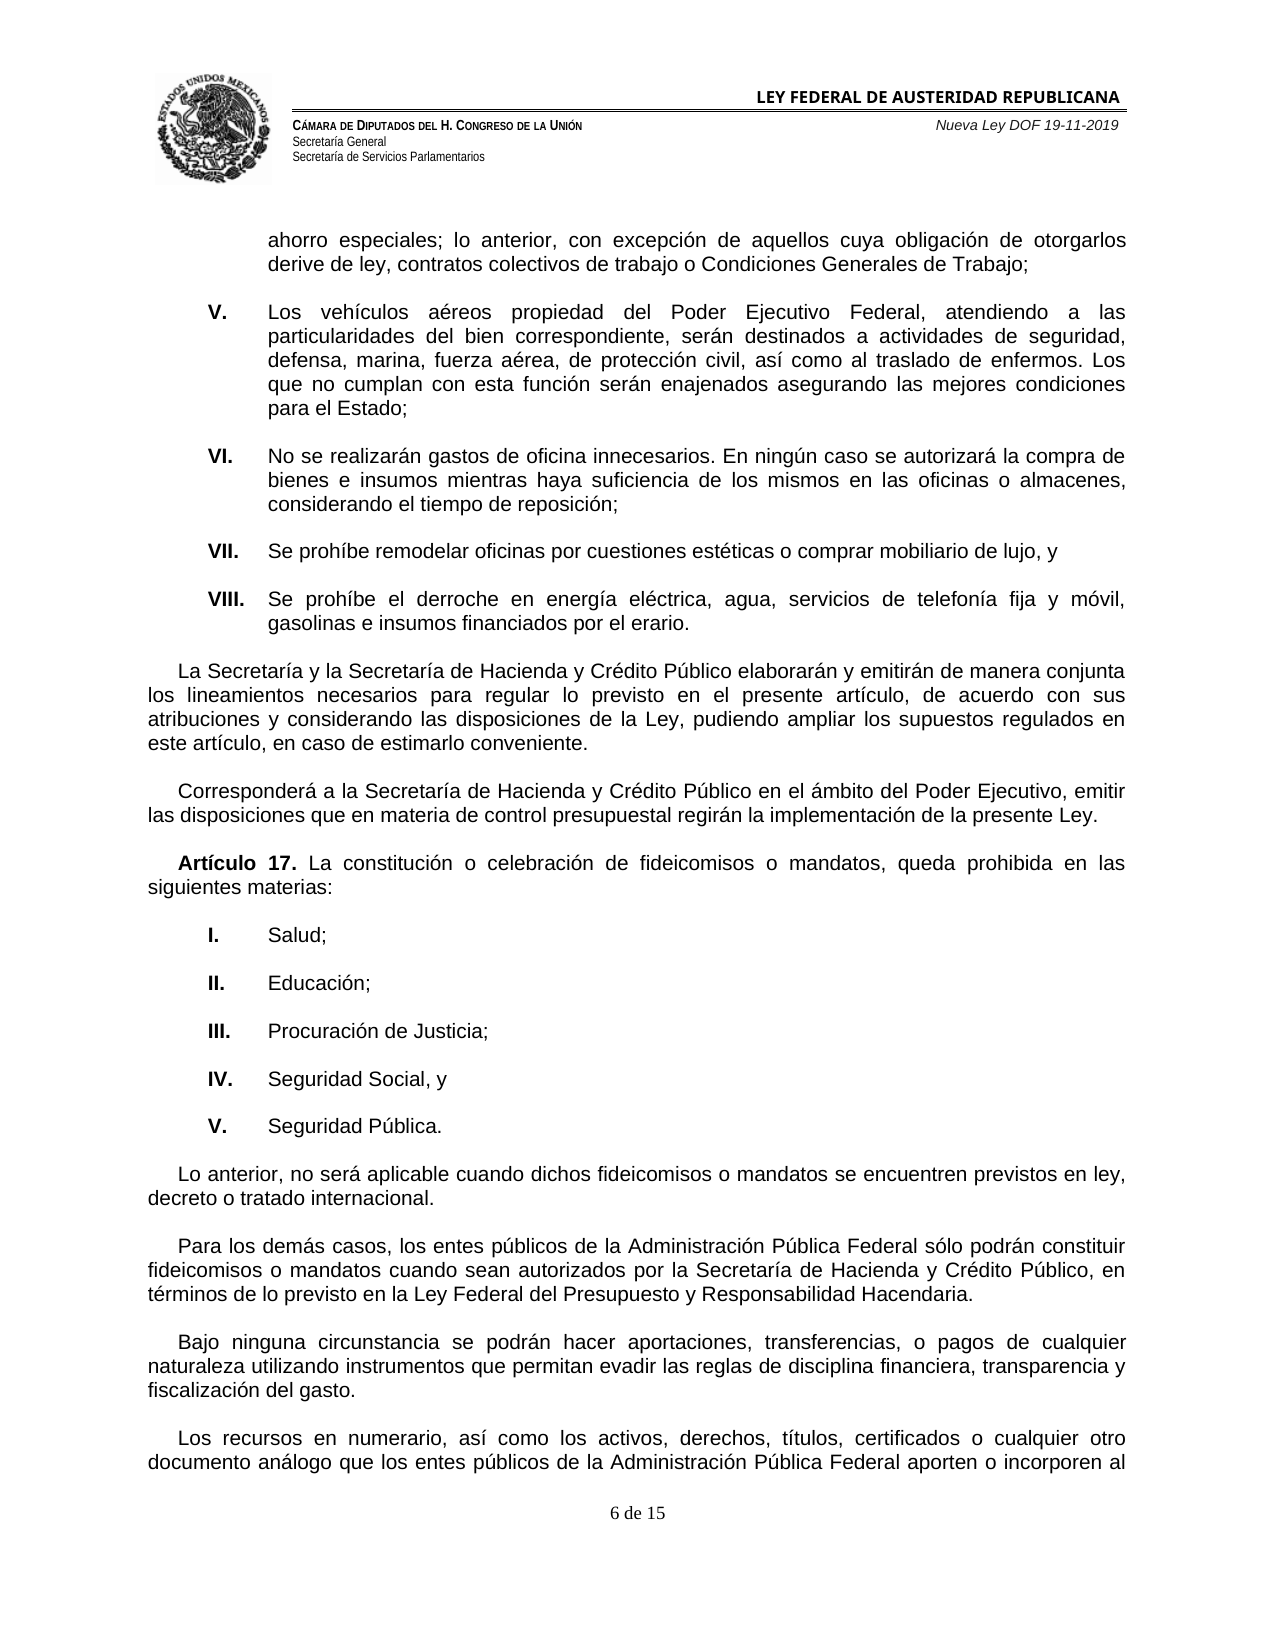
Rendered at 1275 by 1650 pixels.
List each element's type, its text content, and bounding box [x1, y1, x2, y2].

text II. Educación; [208, 971, 1127, 994]
text ahorro especiales; lo anterior, con excepción de aquellos cuya obligación de otorgarlos derive de ley, contratos colectivos de trabajo o Condiciones Generales de Trabajo; [208, 228, 1127, 276]
text I. Salud; [208, 923, 1127, 947]
text Para los demás casos, los entes públicos de la Administración Pública Federal sólo podrán constituir fideicomisos o mandatos cuando sean autorizados por la Secretaría de Hacienda y Crédito Público, en términos de lo previsto en la Ley Federal del Presupuesto y Responsabilidad Hacendaria. [148, 1234, 1127, 1306]
text IV. Seguridad Social, y [208, 1066, 1127, 1090]
text III. Procuración de Justicia; [208, 1018, 1127, 1042]
text Lo anterior, no será aplicable cuando dichos fideicomisos o mandatos se encuentren previstos en ley, decreto o tratado internacional. [148, 1162, 1127, 1210]
text Los recursos en numerario, así como los activos, derechos, títulos, certificados o cualquier otro documento análogo que los entes públicos de la Administración Pública Federal aporten o incorporen al [148, 1426, 1127, 1474]
text Bajo ninguna circunstancia se podrán hacer aportaciones, transferencias, o pagos de cualquier naturaleza utilizando instrumentos que permitan evadir las reglas de disciplina financiera, transparencia y fiscalización del gasto. [148, 1330, 1127, 1402]
text V. Seguridad Pública. [208, 1114, 1127, 1138]
text Artículo 17. La constitución o celebración de fideicomisos o mandatos, queda prohibida en las siguientes materias: [148, 851, 1127, 899]
text VII. Se prohíbe remodelar oficinas por cuestiones estéticas o comprar mobiliario de lujo, y [208, 539, 1127, 563]
text VIII. Se prohíbe el derroche en energía eléctrica, agua, servicios de telefonía fija y móvil, gasolinas e insumos financiados por el erario. [208, 587, 1127, 635]
text VI. No se realizarán gastos de oficina innecesarios. En ningún caso se autorizará la compra de bienes e insumos mientras haya suficiencia de los mismos en las oficinas o almacenes, considerando el tiempo de reposición; [208, 443, 1127, 515]
text La Secretaría y la Secretaría de Hacienda y Crédito Público elaborarán y emitirán de manera conjunta los lineamientos necesarios para regular lo previsto en el presente artículo, de acuerdo con sus atribuciones y considerando las disposiciones de la Ley, pudiendo ampliar los supuestos regulados en este artículo, en caso de estimarlo conveniente. [148, 659, 1127, 755]
text V. Los vehículos aéreos propiedad del Poder Ejecutivo Federal, atendiendo a las particularidades del bien correspondiente, serán destinados a actividades de seguridad, defensa, marina, fuerza aérea, de protección civil, así como al traslado de enfermos. Los que no cumplan con esta función serán enajenados asegurando las mejores condiciones para el Estado; [208, 300, 1127, 419]
text Corresponderá a la Secretaría de Hacienda y Crédito Público en el ámbito del Poder Ejecutivo, emitir las disposiciones que en materia de control presupuestal regirán la implementación de la presente Ley. [148, 779, 1127, 827]
